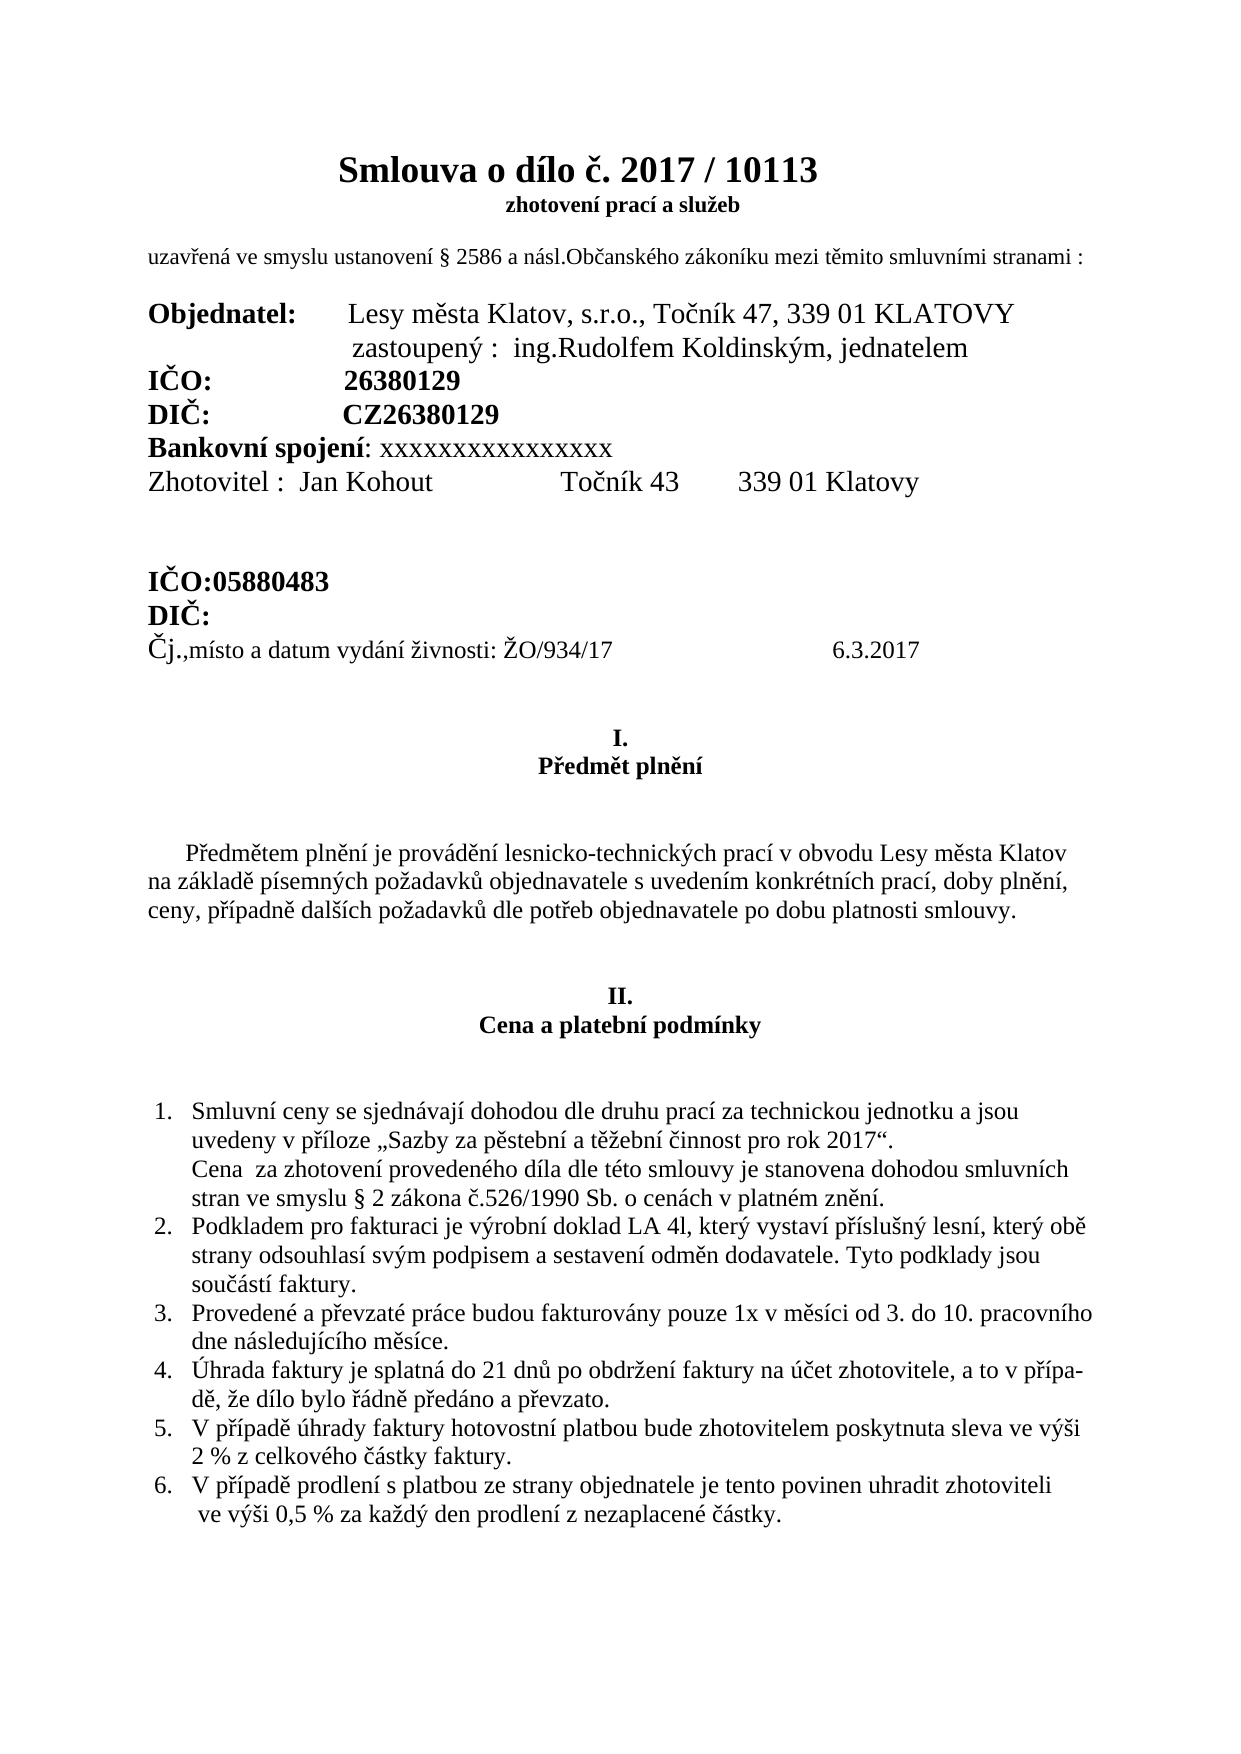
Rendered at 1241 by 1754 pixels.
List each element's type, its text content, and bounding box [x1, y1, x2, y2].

text Čj.,místo a datum vydání živnosti: ŽO/934/17 6.3.2017 [148, 632, 1093, 665]
text zastoupený : ing.Rudolfem Koldinským, jednatelem [148, 330, 1093, 363]
text Cena za zhotovení provedeného díla dle této smlouvy je stanovena dohodou smluvních [191, 1154, 1093, 1183]
text I. [148, 723, 1093, 751]
list Podkladem pro fakturaci je výrobní doklad LA 4l, který vystaví příslušný lesní, který obě [154, 1211, 1093, 1240]
text IČO: 26380129 [148, 363, 1093, 397]
text dě, že dílo bylo řádně předáno a převzato. [191, 1384, 1093, 1413]
text Smlouva o dílo č. 2017 / 10113 [148, 148, 1093, 191]
text Objednatel: Lesy města Klatov, s.r.o., Točník 47, 339 01 KLATOVY [148, 296, 1093, 330]
text DIČ: [148, 598, 1093, 632]
text 2 % z celkového částky faktury. [191, 1441, 1093, 1470]
text zhotovení prací a služeb [148, 191, 1093, 217]
text uzavřená ve smyslu ustanovení § 2586 a násl.Občanského zákoníku mezi těmito smluvními stranami : [148, 243, 1093, 270]
text strany odsouhlasí svým podpisem a sestavení odměn dodavatele. Tyto podklady jsou [191, 1240, 1093, 1269]
text ceny, případně dalších požadavků dle potřeb objednavatele po dobu platnosti smlouvy. [148, 895, 1093, 924]
text IČO:05880483 [148, 564, 1093, 598]
list Smluvní ceny se sjednávají dohodou dle druhu prací za technickou jednotku a jsou uvedeny v příloze „Sazby za pěstební a těžební činnost pro rok 2017“. [154, 1096, 1093, 1154]
text součástí faktury. [191, 1269, 1093, 1298]
list Provedené a převzaté práce budou fakturovány pouze 1x v měsíci od 3. do 10. pracovního [154, 1298, 1093, 1326]
text Zhotovitel : Jan Kohout Točník 43 339 01 Klatovy [148, 464, 1093, 497]
list Úhrada faktury je splatná do 21 dnů po obdržení faktury na účet zhotovitele, a to v přípa- [154, 1355, 1093, 1384]
text II. [148, 981, 1093, 1010]
list V případě úhrady faktury hotovostní platbou bude zhotovitelem poskytnuta sleva ve výši [154, 1413, 1093, 1441]
text 6. V případě prodlení s platbou ze strany objednatele je tento povinen uhradit zhotoviteli [148, 1470, 1093, 1499]
text dne následujícího měsíce. [191, 1326, 1093, 1355]
text Předmětem plnění je provádění lesnicko-technických prací v obvodu Lesy města Klatov na základě písemných požadavků objednavatele s uvedením konkrétních prací, doby plnění, [148, 838, 1093, 895]
text stran ve smyslu § 2 zákona č.526/1990 Sb. o cenách v platném znění. [191, 1183, 1093, 1211]
text Cena a platební podmínky [148, 1010, 1093, 1039]
text Bankovní spojení: xxxxxxxxxxxxxxxx [148, 430, 1093, 464]
text DIČ: CZ26380129 [148, 397, 1093, 430]
text Předmět plnění [148, 751, 1093, 780]
text ve výši 0,5 % za každý den prodlení z nezaplacené částky. [148, 1499, 1093, 1528]
